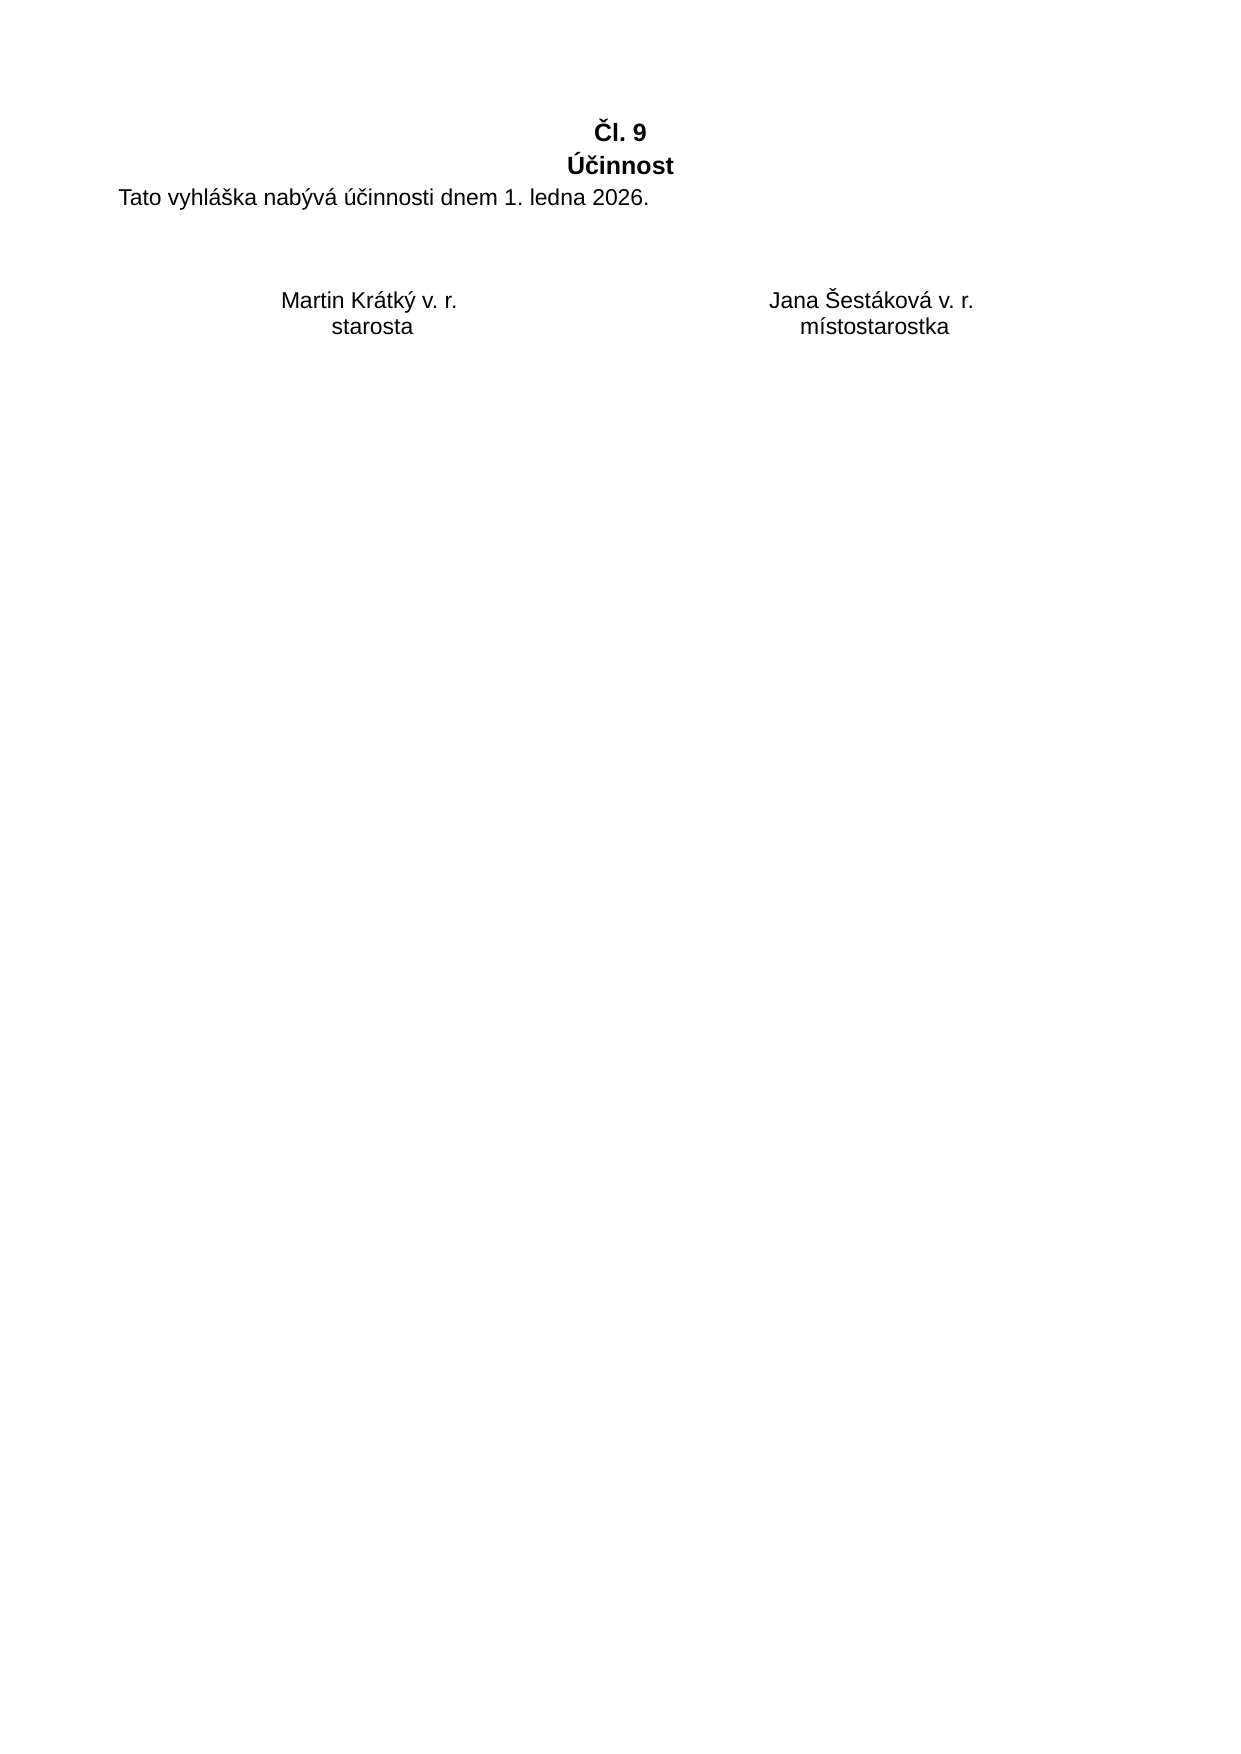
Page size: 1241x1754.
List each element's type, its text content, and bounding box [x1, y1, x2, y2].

table_header Martin Krátký v. r. starosta [118, 227, 620, 345]
text Tato vyhláška nabývá účinnosti dnem 1. ledna 2026. [118, 184, 1122, 211]
table_header Jana Šestáková v. r. místostarostka [620, 227, 1122, 345]
table_cell [118, 345, 620, 463]
subtitle Čl. 9 Účinnost [118, 118, 1122, 180]
table_cell [620, 345, 1122, 463]
